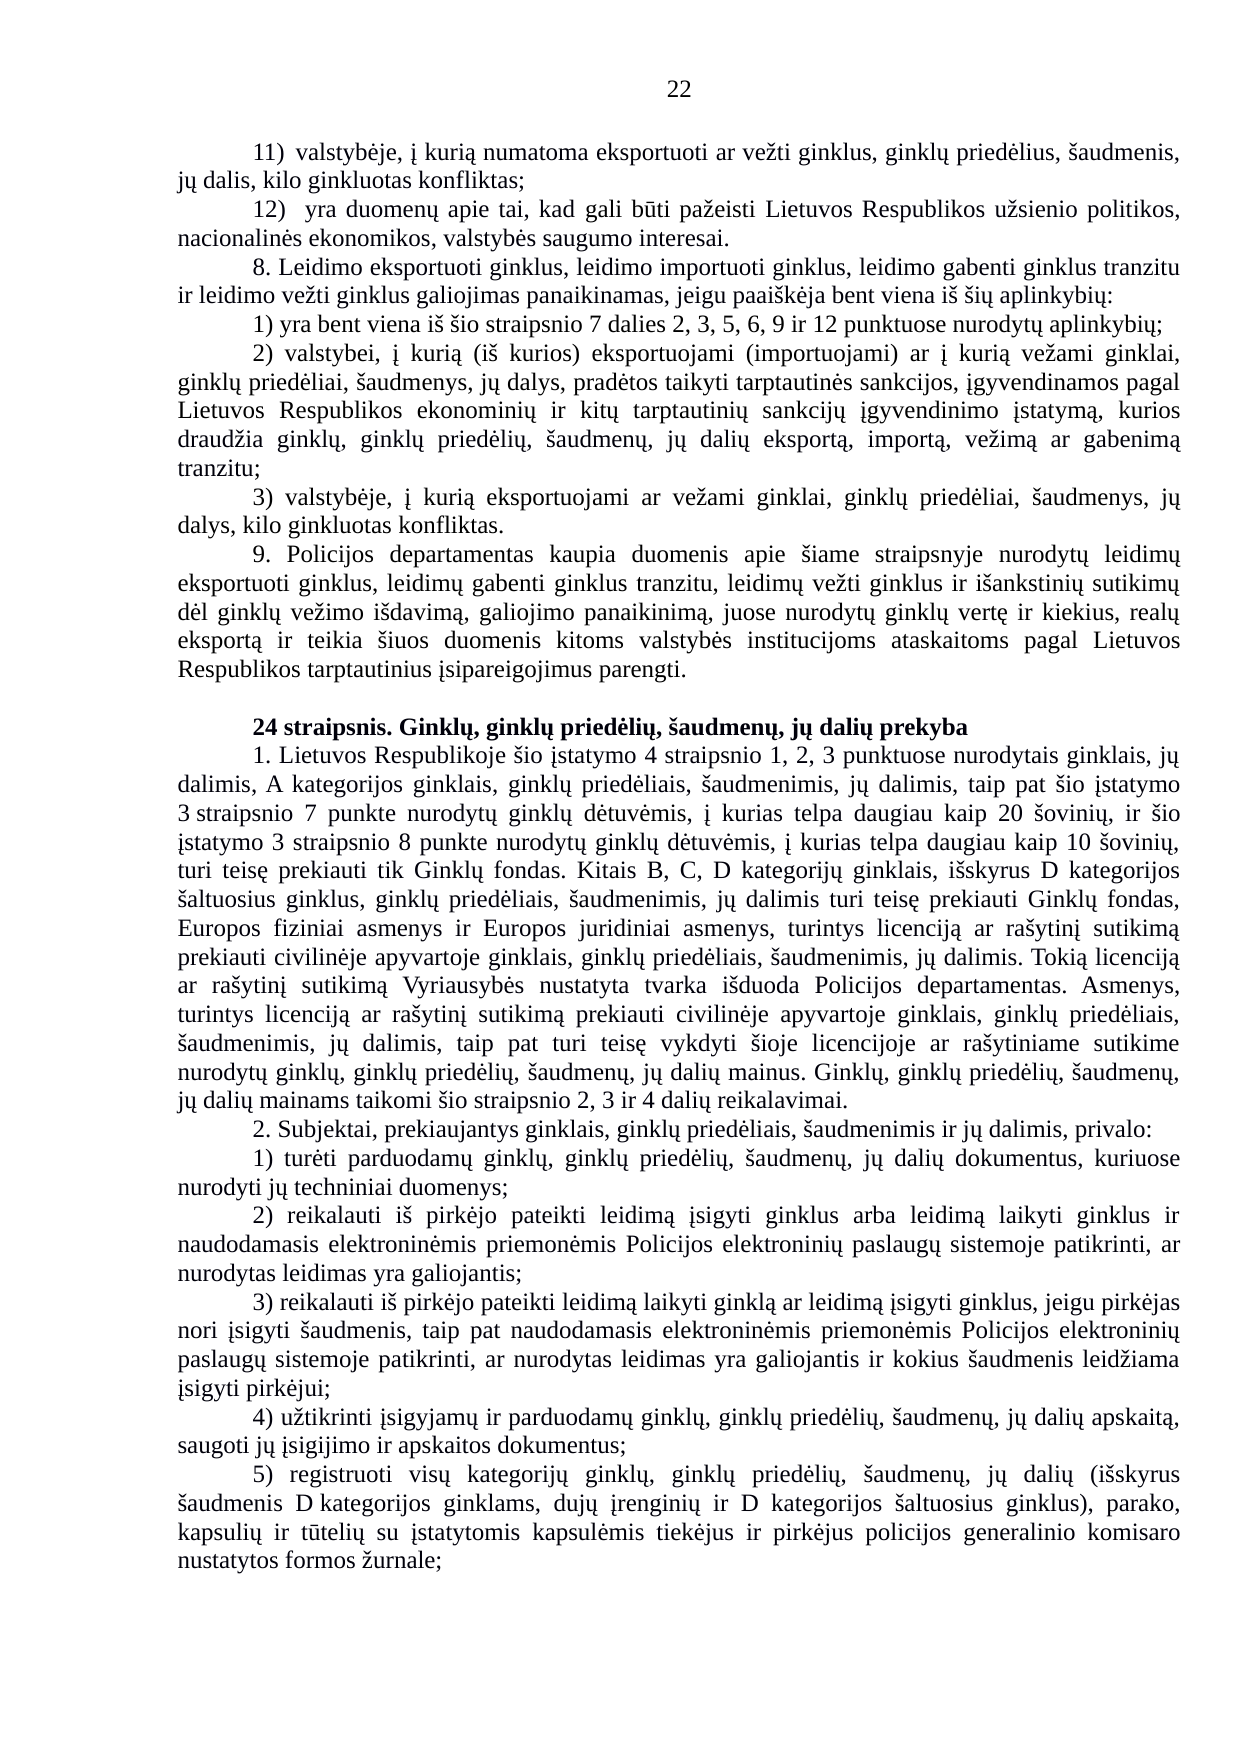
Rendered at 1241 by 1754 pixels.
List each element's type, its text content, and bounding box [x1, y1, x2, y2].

text 4) užtikrinti įsigyjamų ir parduodamų ginklų, ginklų priedėlių, šaudmenų, jų dalių apskaitą, saugoti jų įsigijimo ir apskaitos dokumentus; [177, 1402, 1181, 1459]
text 9. Policijos departamentas kaupia duomenis apie šiame straipsnyje nurodytų leidimų eksportuoti ginklus, leidimų gabenti ginklus tranzitu, leidimų vežti ginklus ir išankstinių sutikimų dėl ginklų vežimo išdavimą, galiojimo panaikinimą, juose nurodytų ginklų vertę ir kiekius, realų eksportą ir teikia šiuos duomenis kitoms valstybės institucijoms ataskaitoms pagal Lietuvos Respublikos tarptautinius įsipareigojimus parengti. [177, 539, 1181, 683]
text 3) valstybėje, į kurią eksportuojami ar vežami ginklai, ginklų priedėliai, šaudmenys, jų dalys, kilo ginkluotas konfliktas. [177, 482, 1181, 539]
text 1) yra bent viena iš šio straipsnio 7 dalies 2, 3, 5, 6, 9 ir 12 punktuose nurodytų aplinkybių; [177, 309, 1181, 338]
text 2) reikalauti iš pirkėjo pateikti leidimą įsigyti ginklus arba leidimą laikyti ginklus ir naudodamasis elektroninėmis priemonėmis Policijos elektroninių paslaugų sistemoje patikrinti, ar nurodytas leidimas yra galiojantis; [177, 1200, 1181, 1287]
text 11) valstybėje, į kurią numatoma eksportuoti ar vežti ginklus, ginklų priedėlius, šaudmenis, jų dalis, kilo ginkluotas konfliktas; [177, 137, 1181, 194]
text 8. Leidimo eksportuoti ginklus, leidimo importuoti ginklus, leidimo gabenti ginklus tranzitu ir leidimo vežti ginklus galiojimas panaikinamas, jeigu paaiškėja bent viena iš šių aplinkybių: [177, 252, 1181, 309]
text 5) registruoti visų kategorijų ginklų, ginklų priedėlių, šaudmenų, jų dalių (išskyrus šaudmenis D kategorijos ginklams, dujų įrenginių ir D kategorijos šaltuosius ginklus), parako, kapsulių ir tūtelių su įstatytomis kapsulėmis tiekėjus ir pirkėjus policijos generalinio komisaro nustatytos formos žurnale; [177, 1459, 1181, 1574]
text 3) reikalauti iš pirkėjo pateikti leidimą laikyti ginklą ar leidimą įsigyti ginklus, jeigu pirkėjas nori įsigyti šaudmenis, taip pat naudodamasis elektroninėmis priemonėmis Policijos elektroninių paslaugų sistemoje patikrinti, ar nurodytas leidimas yra galiojantis ir kokius šaudmenis leidžiama įsigyti pirkėjui; [177, 1287, 1181, 1402]
text 2. Subjektai, prekiaujantys ginklais, ginklų priedėliais, šaudmenimis ir jų dalimis, privalo: [177, 1114, 1181, 1143]
text 24 straipsnis. Ginklų, ginklų priedėlių, šaudmenų, jų dalių prekyba [177, 712, 1181, 740]
text 1. Lietuvos Respublikoje šio įstatymo 4 straipsnio 1, 2, 3 punktuose nurodytais ginklais, jų dalimis, A kategorijos ginklais, ginklų priedėliais, šaudmenimis, jų dalimis, taip pat šio įstatymo 3 straipsnio 7 punkte nurodytų ginklų dėtuvėmis, į kurias telpa daugiau kaip 20 šovinių, ir šio įstatymo 3 straipsnio 8 punkte nurodytų ginklų dėtuvėmis, į kurias telpa daugiau kaip 10 šovinių, turi teisę prekiauti tik Ginklų fondas. Kitais B, C, D kategorijų ginklais, išskyrus D kategorijos šaltuosius ginklus, ginklų priedėliais, šaudmenimis, jų dalimis turi teisę prekiauti Ginklų fondas, Europos fiziniai asmenys ir Europos juridiniai asmenys, turintys licenciją ar rašytinį sutikimą prekiauti civilinėje apyvartoje ginklais, ginklų priedėliais, šaudmenimis, jų dalimis. Tokią licenciją ar rašytinį sutikimą Vyriausybės nustatyta tvarka išduoda Policijos departamentas. Asmenys, turintys licenciją ar rašytinį sutikimą prekiauti civilinėje apyvartoje ginklais, ginklų priedėliais, šaudmenimis, jų dalimis, taip pat turi teisę vykdyti šioje licencijoje ar rašytiniame sutikime nurodytų ginklų, ginklų priedėlių, šaudmenų, jų dalių mainus. Ginklų, ginklų priedėlių, šaudmenų, jų dalių mainams taikomi šio straipsnio 2, 3 ir 4 dalių reikalavimai. [177, 740, 1181, 1114]
text 12) yra duomenų apie tai, kad gali būti pažeisti Lietuvos Respublikos užsienio politikos, nacionalinės ekonomikos, valstybės saugumo interesai. [177, 194, 1181, 252]
text 2) valstybei, į kurią (iš kurios) eksportuojami (importuojami) ar į kurią vežami ginklai, ginklų priedėliai, šaudmenys, jų dalys, pradėtos taikyti tarptautinės sankcijos, įgyvendinamos pagal Lietuvos Respublikos ekonominių ir kitų tarptautinių sankcijų įgyvendinimo įstatymą, kurios draudžia ginklų, ginklų priedėlių, šaudmenų, jų dalių eksportą, importą, vežimą ar gabenimą tranzitu; [177, 338, 1181, 482]
text 1) turėti parduodamų ginklų, ginklų priedėlių, šaudmenų, jų dalių dokumentus, kuriuose nurodyti jų techniniai duomenys; [177, 1143, 1181, 1200]
